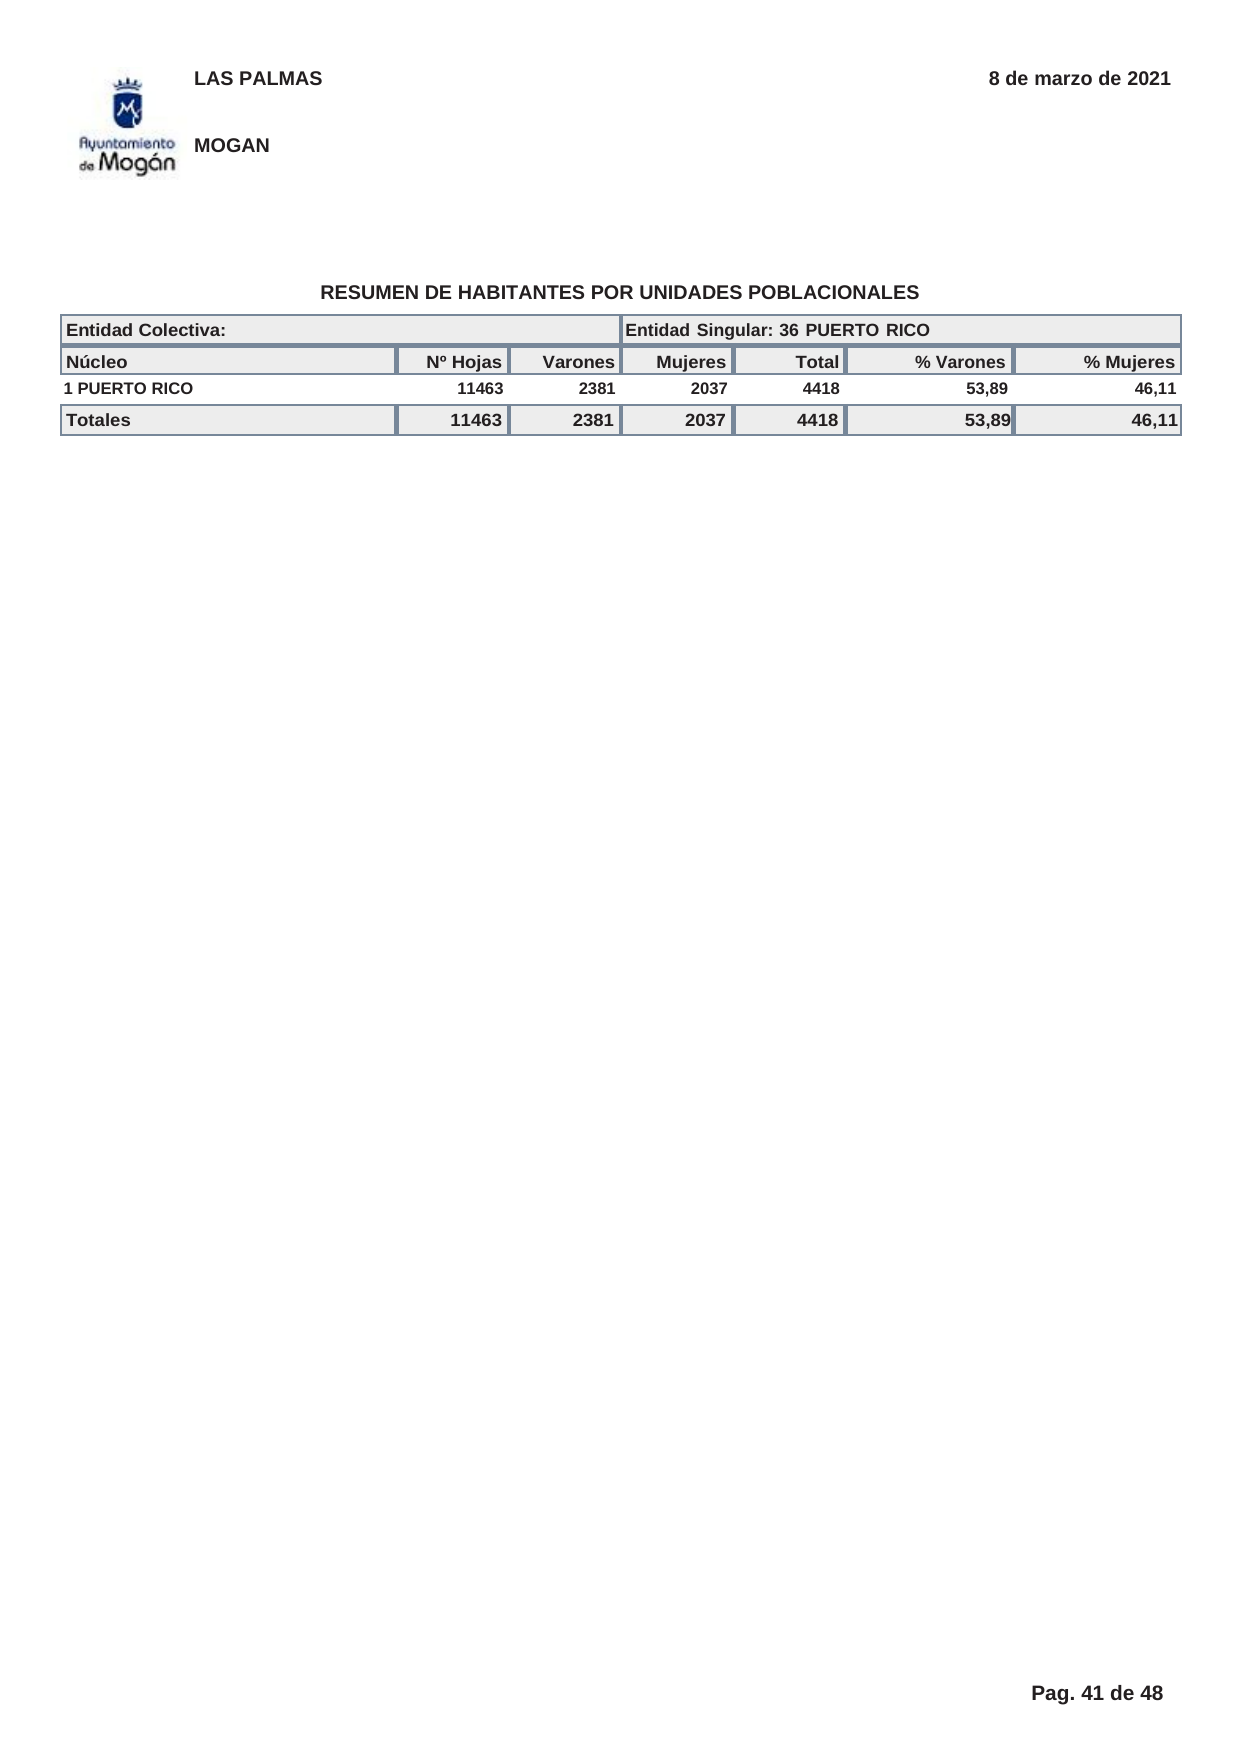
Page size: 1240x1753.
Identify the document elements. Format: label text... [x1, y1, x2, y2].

table_cell Nº Hojas [399, 348, 507, 373]
table_cell % Varones [848, 348, 1011, 373]
table_cell Total [736, 348, 843, 373]
table_header Entidad Colectiva: [62, 316, 619, 343]
table_header 11463 [399, 406, 507, 434]
table_cell Núcleo [62, 348, 394, 373]
table_header 2037 [623, 406, 731, 434]
table_header 53,89 [848, 406, 1011, 434]
table_header 2381 [511, 406, 619, 434]
table_header Totales [62, 406, 394, 434]
table_header 46,11 [1016, 406, 1180, 434]
text RESUMEN DE HABITANTES POR UNIDADES POBLACIONALES [46, 281, 1194, 304]
table_cell % Mujeres [1016, 348, 1180, 373]
text 1 PUERTO RICO 11463 2381 2037 4418 53,89 46,11 [46, 379, 1194, 398]
table_header 4418 [736, 406, 843, 434]
table_header Entidad Singular: 36 PUERTO RICO [623, 316, 1180, 343]
table_cell Varones [511, 348, 619, 373]
table_cell Mujeres [623, 348, 731, 373]
